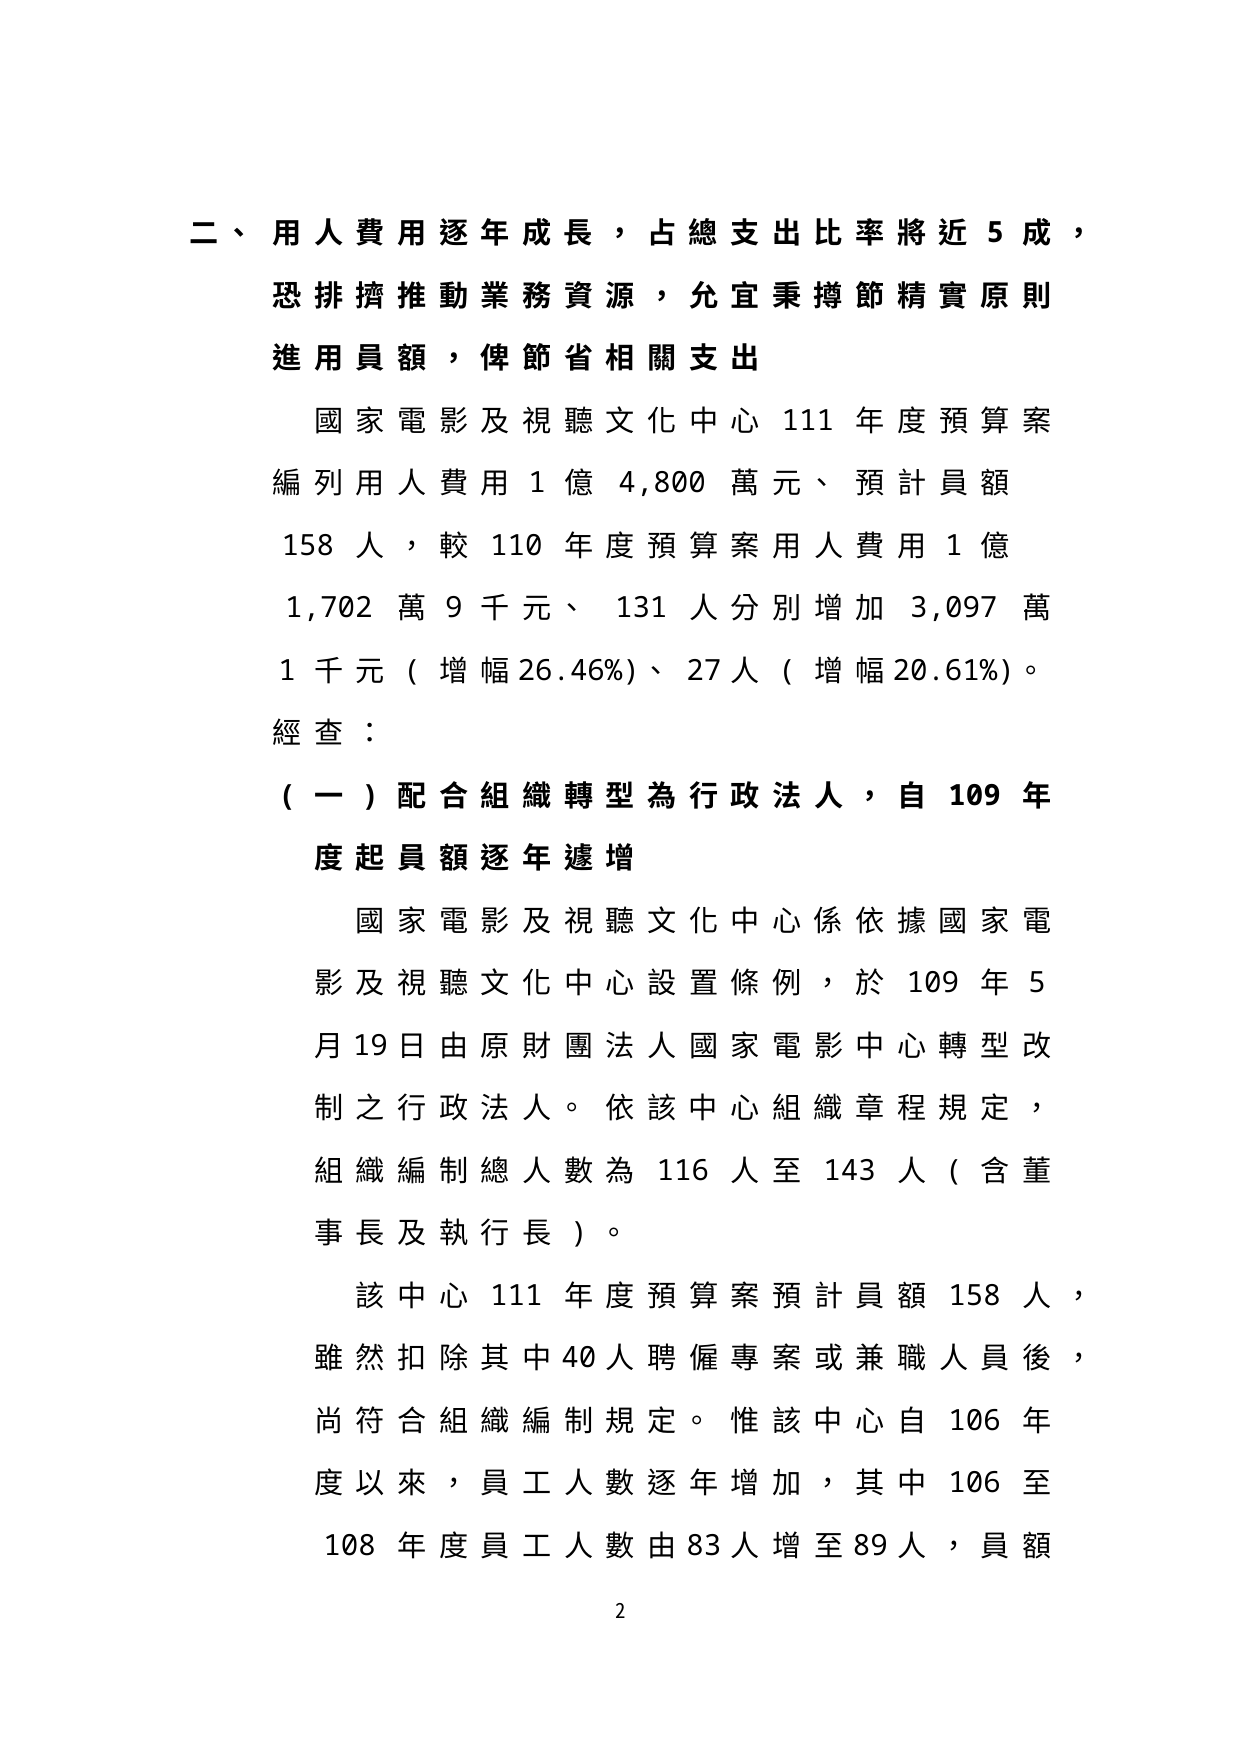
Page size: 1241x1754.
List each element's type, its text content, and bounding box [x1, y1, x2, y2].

text 國家電影及視聽文化中心111年度預算案編列用人費用1億4,800萬元、預計員額158人，較110年度預算案用人費用1億1,702萬9千元、131人分別增加3,097萬1千元(增幅26.46%)、27人(增幅20.61%)。經查： [242, 377, 1058, 752]
text 二、用人費用逐年成長，占總支出比率將近5成，恐排擠推動業務資源，允宜秉撙節精實原則進用員額，俾節省相關支出 [183, 189, 1058, 377]
text 國家電影及視聽文化中心係依據國家電影及視聽文化中心設置條例，於109年5月19日由原財團法人國家電影中心轉型改制之行政法人。依該中心組織章程規定，組織編制總人數為116人至143人(含董事長及執行長)。 [271, 877, 1058, 1252]
text 該中心111年度預算案預計員額158人，雖然扣除其中40人聘僱專案或兼職人員後，尚符合組織編制規定。惟該中心自106年度以來，員工人數逐年增加，其中106至108年度員工人數由83人增至89人，員額增幅尚屬微小，然109年度組織改制後員額遽增至104人，之後再逐年增至111年度158人(以上均含聘僱人員)（111年度較109年度增加幅度為51.92%），顯示該中心組織改制後員額快速增加(詳表1)。 [271, 1252, 1058, 1564]
text (一)配合組織轉型為行政法人，自109年度起員額逐年遽增 [242, 752, 1058, 877]
